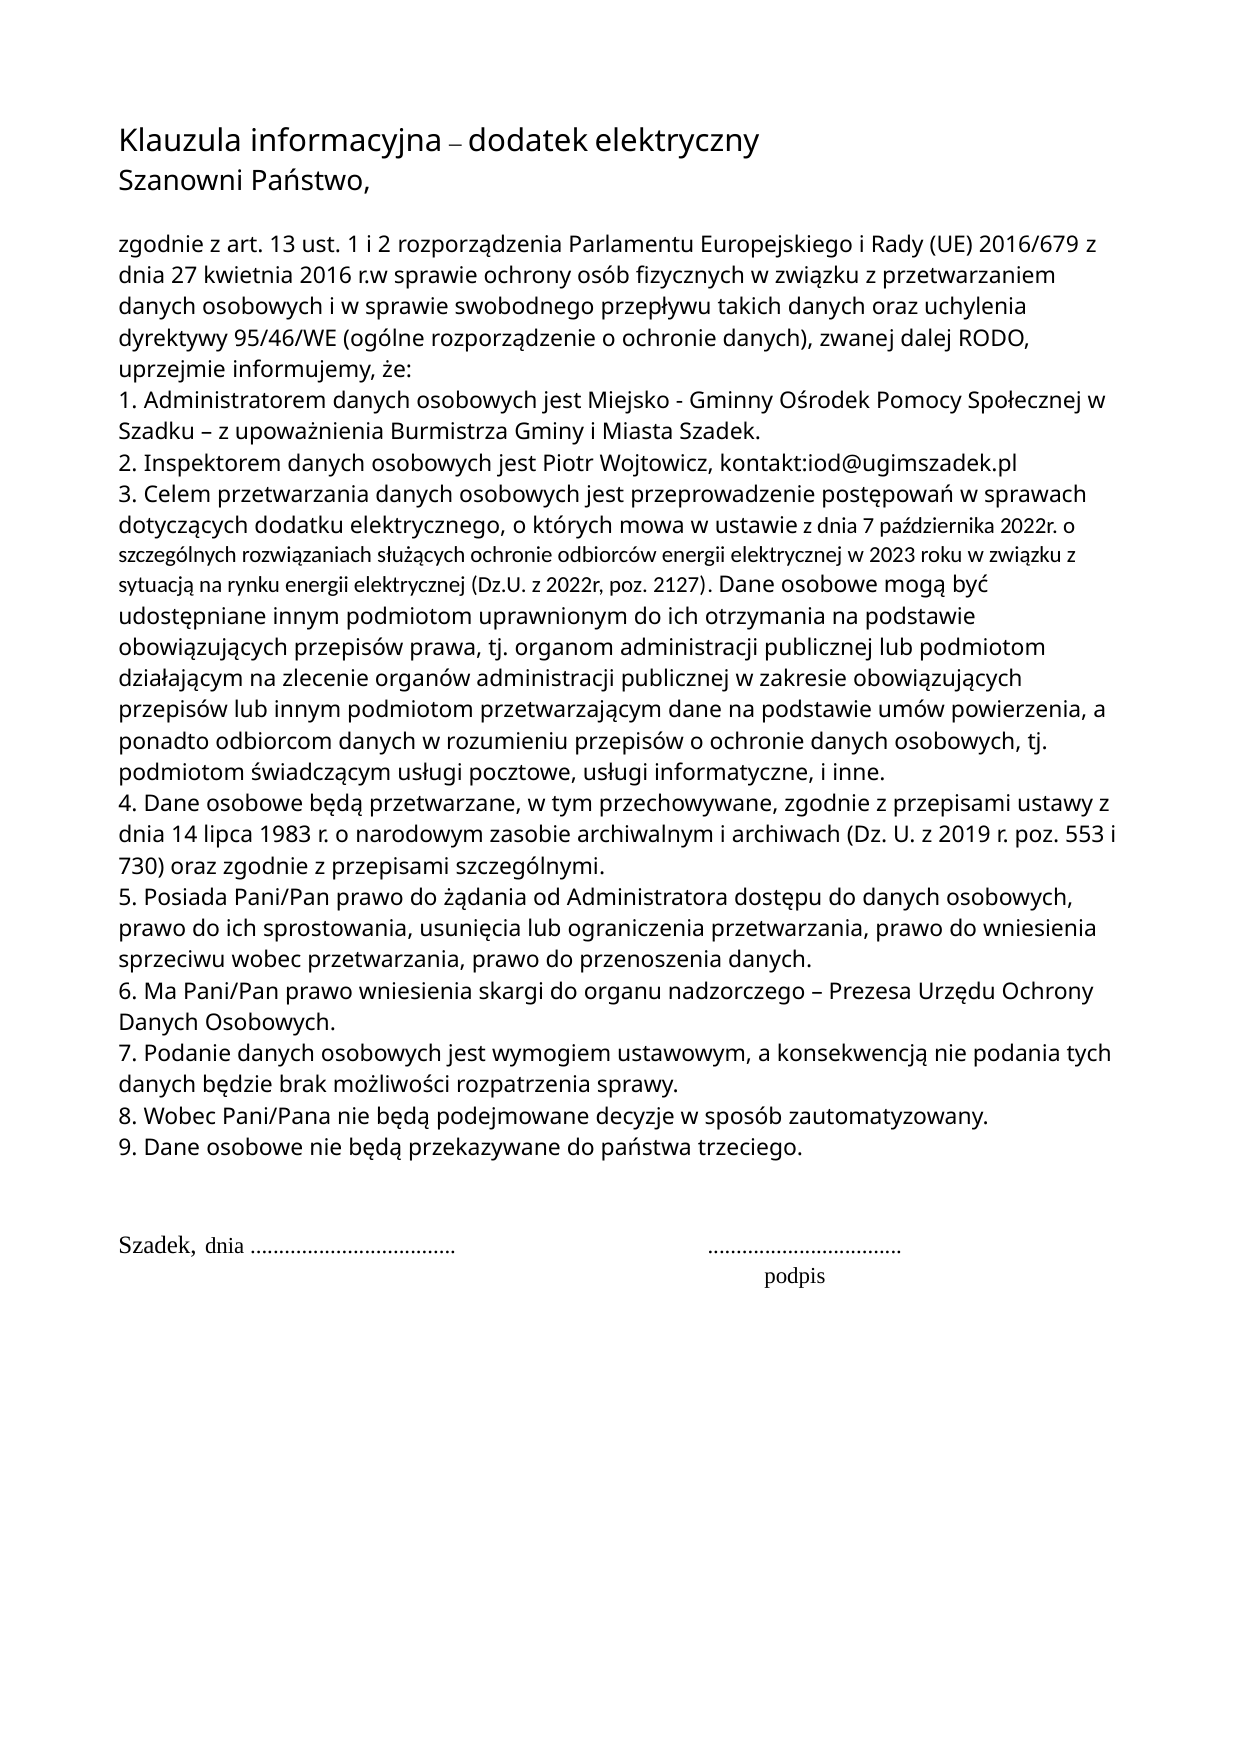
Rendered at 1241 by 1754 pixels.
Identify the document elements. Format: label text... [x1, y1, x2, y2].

text 4. Dane osobowe będą przetwarzane, w tym przechowywane, zgodnie z przepisami ustawy z dnia 14 lipca 1983 r. o narodowym zasobie archiwalnym i archiwach (Dz. U. z 2019 r. poz. 553 i 730) oraz zgodnie z przepisami szczególnymi. [118, 787, 1122, 881]
text 7. Podanie danych osobowych jest wymogiem ustawowym, a konsekwencją nie podania tych danych będzie brak możliwości rozpatrzenia sprawy. [118, 1037, 1122, 1099]
text 3. Celem przetwarzania danych osobowych jest przeprowadzenie postępowań w sprawach dotyczących dodatku elektrycznego, o których mowa w ustawie z dnia 7 października 2022r. o szczególnych rozwiązaniach służących ochronie odbiorców energii elektrycznej w 2023 roku w związku z sytuacją na rynku energii elektrycznej (Dz.U. z 2022r, poz. 2127). Dane osobowe mogą być udostępniane innym podmiotom uprawnionym do ich otrzymania na podstawie obowiązujących przepisów prawa, tj. organom administracji publicznej lub podmiotom działającym na zlecenie organów administracji publicznej w zakresie obowiązujących przepisów lub innym podmiotom przetwarzającym dane na podstawie umów powierzenia, a ponadto odbiorcom danych w rozumieniu przepisów o ochronie danych osobowych, tj. podmiotom świadczącym usługi pocztowe, usługi informatyczne, i inne. [118, 478, 1122, 787]
text 5. Posiada Pani/Pan prawo do żądania od Administratora dostępu do danych osobowych, prawo do ich sprostowania, usunięcia lub ograniczenia przetwarzania, prawo do wniesienia sprzeciwu wobec przetwarzania, prawo do przenoszenia danych. [118, 881, 1122, 974]
text Klauzula informacyjna – dodatek elektryczny Szanowni Państwo, [118, 118, 1122, 199]
text Szadek, dnia .................................... .................................. podpis [118, 1191, 1122, 1288]
text zgodnie z art. 13 ust. 1 i 2 rozporządzenia Parlamentu Europejskiego i Rady (UE) 2016/679 z dnia 27 kwietnia 2016 r.w sprawie ochrony osób fizycznych w związku z przetwarzaniem danych osobowych i w sprawie swobodnego przepływu takich danych oraz uchylenia dyrektywy 95/46/WE (ogólne rozporządzenie o ochronie danych), zwanej dalej RODO, uprzejmie informujemy, że: 1. Administratorem danych osobowych jest Miejsko - Gminny Ośrodek Pomocy Społecznej w Szadku – z upoważnienia Burmistrza Gminy i Miasta Szadek. 2. Inspektorem danych osobowych jest Piotr Wojtowicz, kontakt:iod@ugimszadek.pl [118, 199, 1122, 478]
text 6. Ma Pani/Pan prawo wniesienia skargi do organu nadzorczego – Prezesa Urzędu Ochrony Danych Osobowych. [118, 974, 1122, 1037]
text 8. Wobec Pani/Pana nie będą podejmowane decyzje w sposób zautomatyzowany. [118, 1099, 1122, 1131]
text 9. Dane osobowe nie będą przekazywane do państwa trzeciego. [118, 1131, 1122, 1162]
